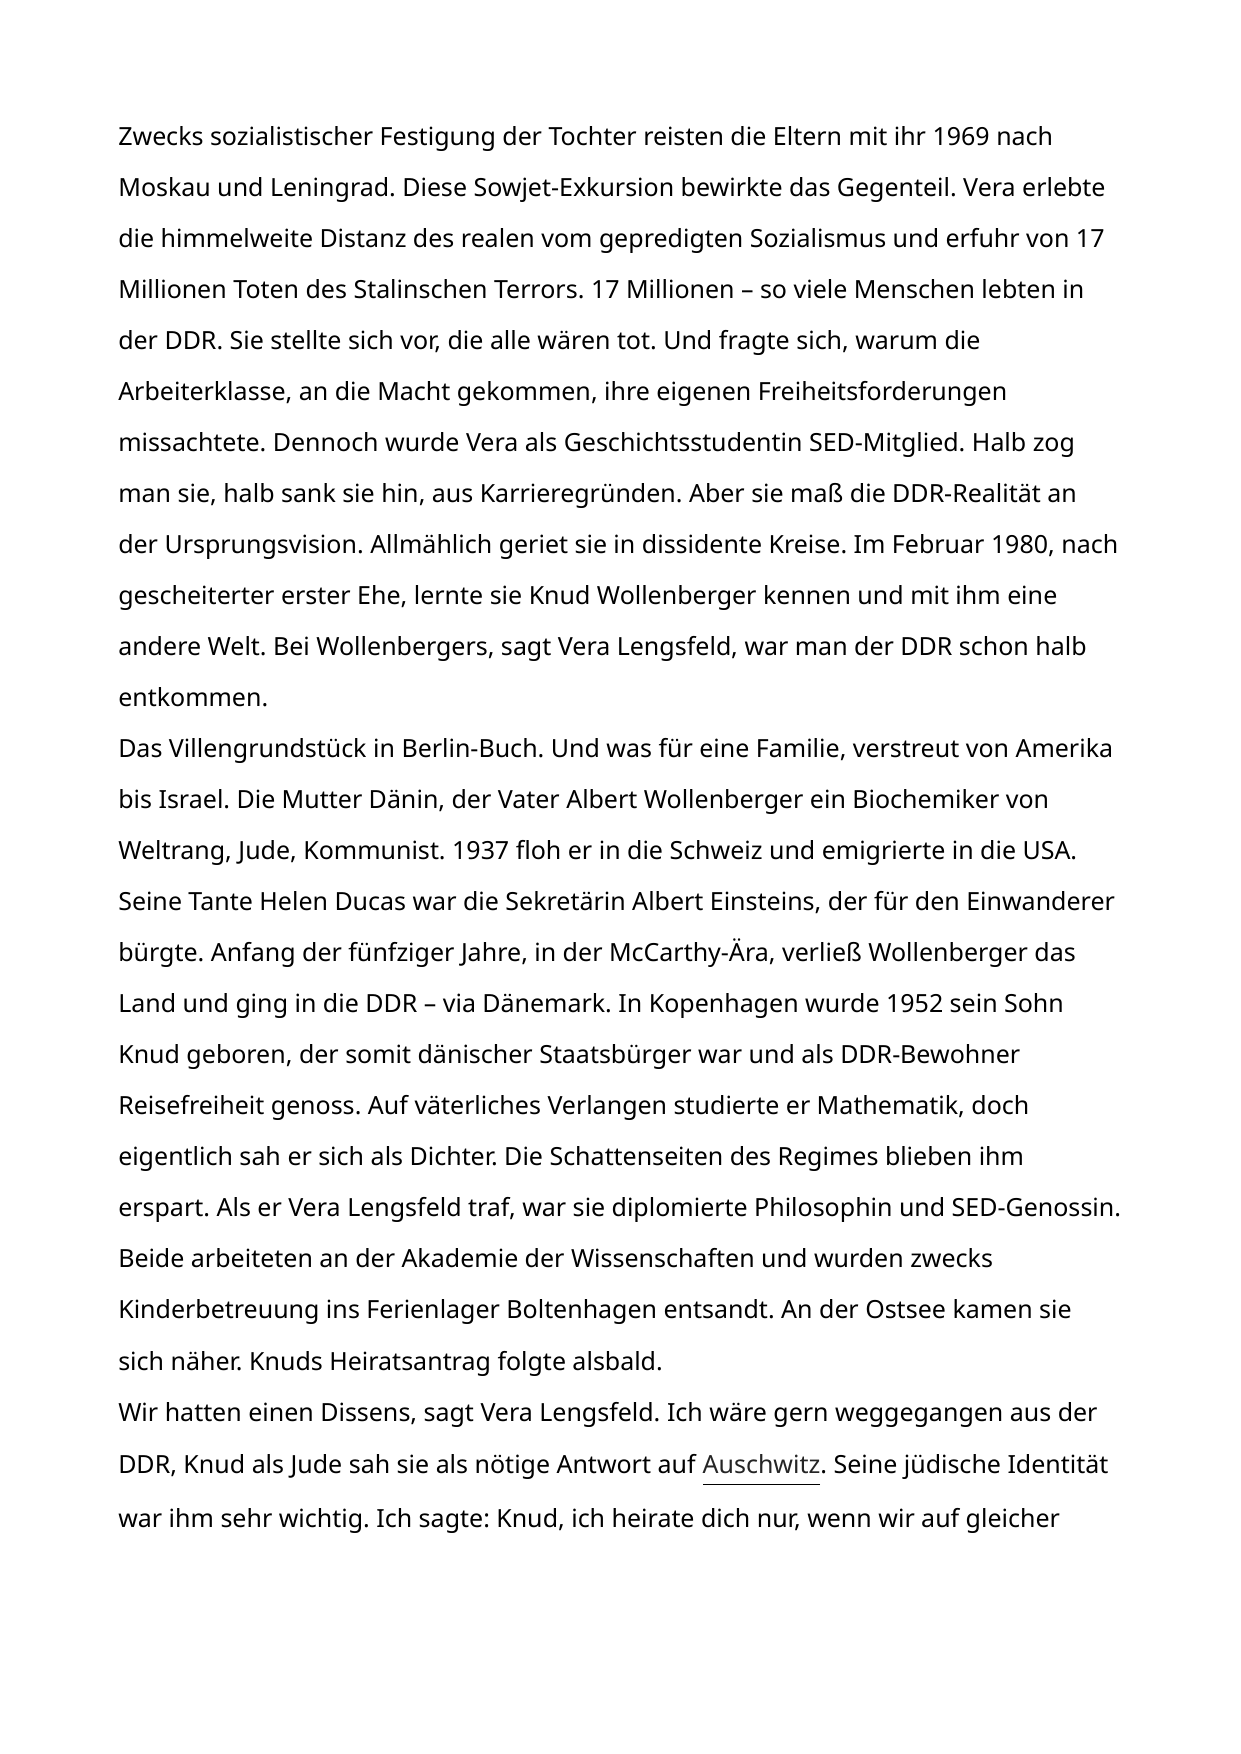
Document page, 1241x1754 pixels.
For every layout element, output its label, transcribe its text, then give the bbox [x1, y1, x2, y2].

text Zwecks sozialistischer Festigung der Tochter reisten die Eltern mit ihr 1969 nach Moskau und Leningrad. Diese Sowjet-Exkursion bewirkte das Gegenteil. Vera erlebte die himmelweite Distanz des realen vom gepredigten Sozialismus und erfuhr von 17 Millionen Toten des Stalinschen Terrors. 17 Millionen – so viele Menschen lebten in der DDR. Sie stellte sich vor, die alle wären tot. Und fragte sich, warum die Arbeiterklasse, an die Macht gekommen, ihre eigenen Freiheitsforderungen missachtete. Dennoch wurde Vera als Geschichtsstudentin SED-Mitglied. Halb zog man sie, halb sank sie hin, aus Karrieregründen. Aber sie maß die DDR-Realität an der Ursprungsvision. Allmählich geriet sie in dissidente Kreise. Im Februar 1980, nach gescheiterter erster Ehe, lernte sie Knud Wollenberger kennen und mit ihm eine andere Welt. Bei Wollenbergers, sagt Vera Lengsfeld, war man der DDR schon halb entkommen. [118, 118, 1122, 714]
text Das Villengrundstück in Berlin-Buch. Und was für eine Familie, verstreut von Amerika bis Israel. Die Mutter Dänin, der Vater Albert Wollenberger ein Biochemiker von Weltrang, Jude, Kommunist. 1937 floh er in die Schweiz und emigrierte in die USA. Seine Tante Helen Ducas war die Sekretärin Albert Einsteins, der für den Einwanderer bürgte. Anfang der fünfziger Jahre, in der McCarthy-Ära, verließ Wollenberger das Land und ging in die DDR – via Dänemark. In Kopenhagen wurde 1952 sein Sohn Knud geboren, der somit dänischer Staatsbürger war und als DDR-Bewohner Reisefreiheit genoss. Auf väterliches Verlangen studierte er Mathematik, doch eigentlich sah er sich als Dichter. Die Schattenseiten des Regimes blieben ihm erspart. Als er Vera Lengsfeld traf, war sie diplomierte Philosophin und SED-Genossin. Beide arbeiteten an der Akademie der Wissenschaften und wurden zwecks Kinderbetreuung ins Ferienlager Boltenhagen entsandt. An der Ostsee kamen sie sich näher. Knuds Heiratsantrag folgte alsbald. [118, 731, 1122, 1377]
text Wir hatten einen Dissens, sagt Vera Lengsfeld. Ich wäre gern weggegangen aus der DDR, Knud als Jude sah sie als nötige Antwort auf Auschwitz. Seine jüdische Identität war ihm sehr wichtig. Ich sagte: Knud, ich heirate dich nur, wenn wir auf gleicher [118, 1394, 1122, 1535]
